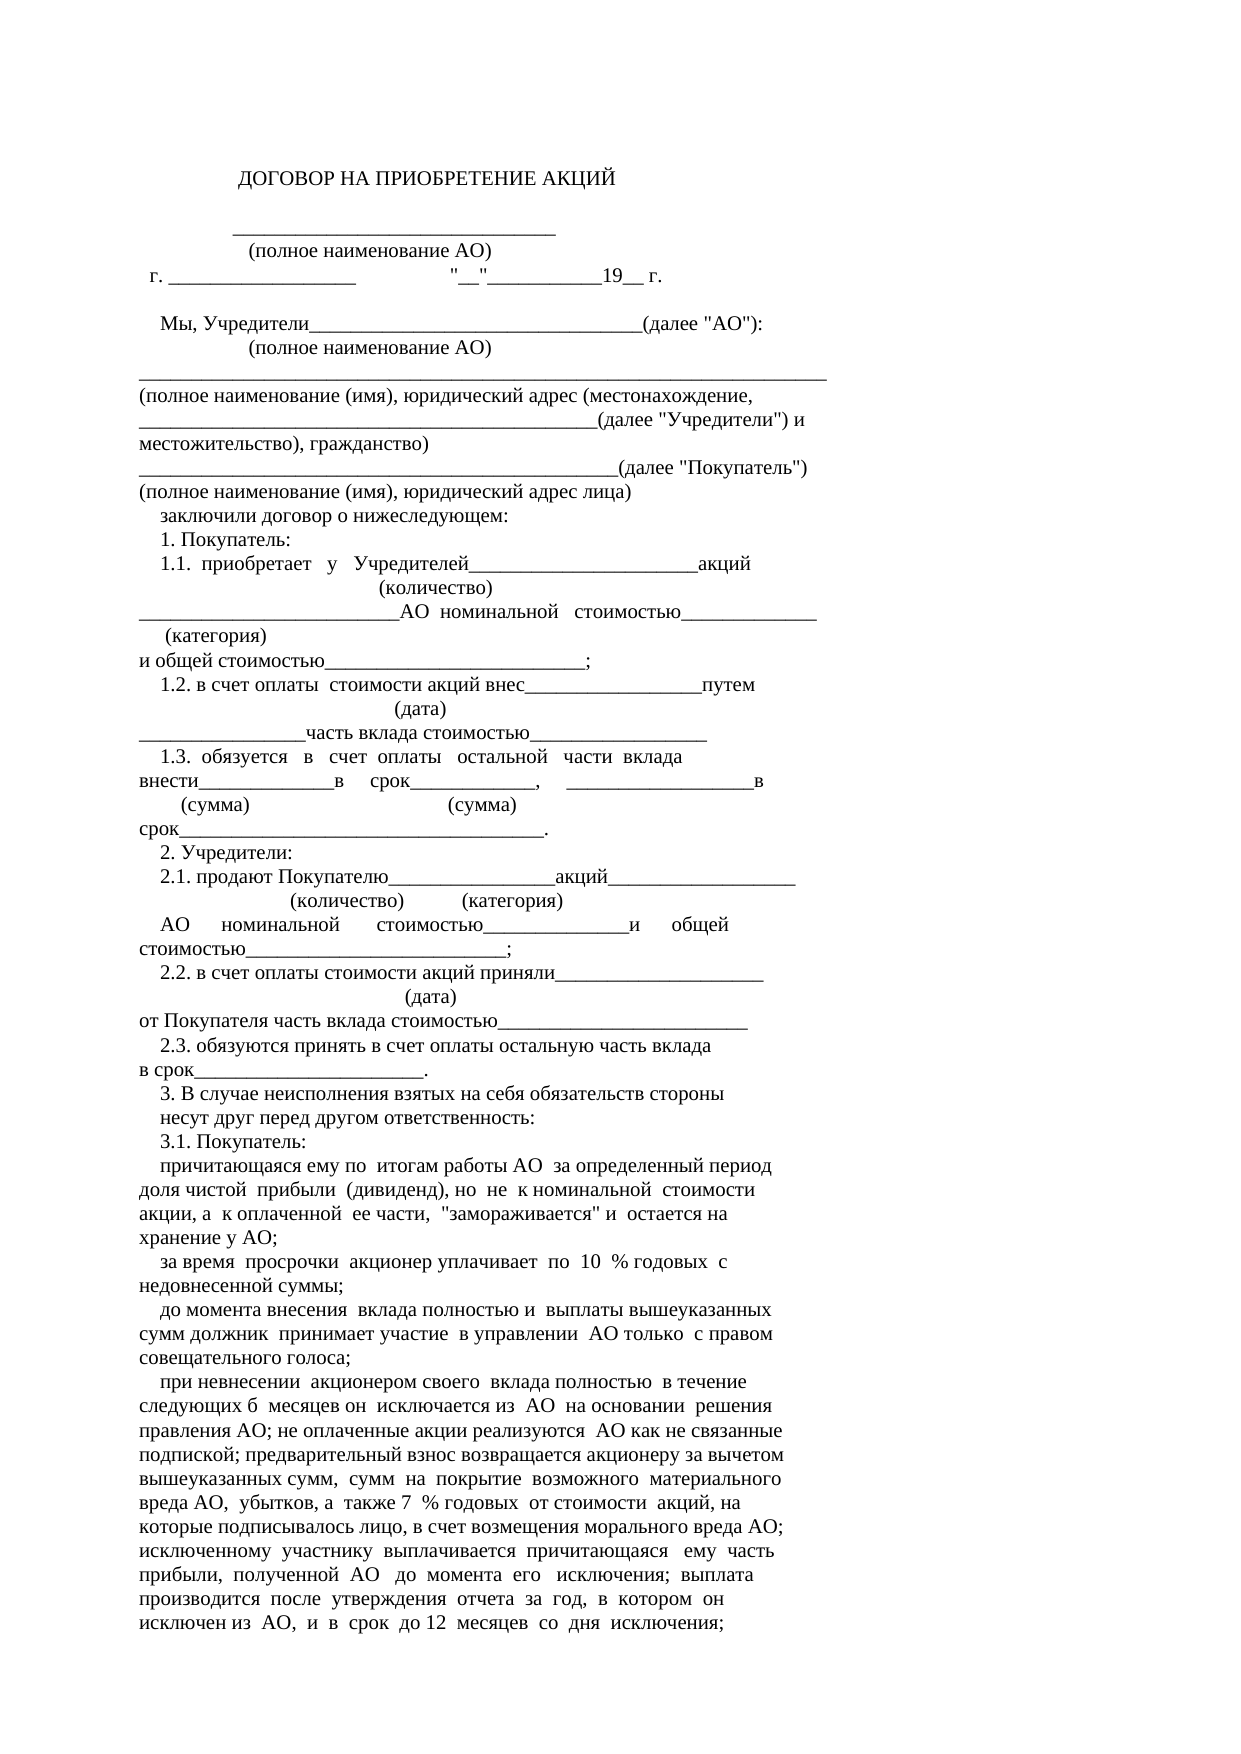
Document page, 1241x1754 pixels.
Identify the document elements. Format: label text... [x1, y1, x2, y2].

text (полное наименование (имя), юридический адрес (местонахождение, [118, 383, 1122, 407]
text ________________часть вклада стоимостью_________________ [118, 720, 1122, 744]
text (полное наименование АО) [118, 335, 1122, 359]
text (полное наименование АО) [118, 238, 1122, 262]
text подпиской; предварительный взнос возвращается акционеру за вычетом [118, 1442, 1122, 1466]
text (количество) (категория) [118, 888, 1122, 912]
text внести_____________в срок____________, __________________в [118, 768, 1122, 792]
text 2. Учредители: [118, 840, 1122, 864]
text 2.3. обязуются принять в счет оплаты остальную часть вклада [118, 1032, 1122, 1057]
text до момента внесения вклада полностью и выплаты вышеуказанных [118, 1297, 1122, 1321]
text причитающаяся ему по итогам работы АО за определенный период [118, 1153, 1122, 1177]
text за время просрочки акционер уплачивает по 10 % годовых с [118, 1249, 1122, 1273]
text 3. В случае неисполнения взятых на себя обязательств стороны [118, 1081, 1122, 1105]
text (полное наименование (имя), юридический адрес лица) [118, 479, 1122, 503]
text недовнесенной суммы; [118, 1273, 1122, 1297]
text ДОГОВОР НА ПРИОБРЕТЕНИЕ АКЦИЙ [118, 166, 1122, 190]
text исключен из АО, и в срок до 12 месяцев со дня исключения; [118, 1610, 1122, 1634]
text 1.2. в счет оплаты стоимости акций внес_________________путем [118, 672, 1122, 696]
text производится после утверждения отчета за год, в котором он [118, 1586, 1122, 1610]
text несут друг перед другом ответственность: [118, 1105, 1122, 1129]
text ____________________________________________(далее "Учредители") и [118, 407, 1122, 431]
text акции, а к оплаченной ее части, "замораживается" и остается на [118, 1201, 1122, 1225]
text прибыли, полученной АО до момента его исключения; выплата [118, 1562, 1122, 1586]
text следующих б месяцев он исключается из АО на основании решения [118, 1393, 1122, 1417]
text и общей стоимостью_________________________; [118, 647, 1122, 672]
text 2.2. в счет оплаты стоимости акций приняли____________________ [118, 960, 1122, 984]
text (дата) [118, 984, 1122, 1008]
text совещательного голоса; [118, 1345, 1122, 1369]
text АО номинальной стоимостью______________и общей [118, 912, 1122, 936]
text исключенному участнику выплачивается причитающаяся ему часть [118, 1538, 1122, 1562]
text (категория) [118, 623, 1122, 647]
text вышеуказанных сумм, сумм на покрытие возможного материального [118, 1466, 1122, 1490]
text г. __________________ "__"___________19__ г. [118, 262, 1122, 287]
text _______________________________ [118, 214, 1122, 238]
text от Покупателя часть вклада стоимостью________________________ [118, 1008, 1122, 1032]
text 1.3. обязуется в счет оплаты остальной части вклада [118, 744, 1122, 768]
text в срок______________________. [118, 1057, 1122, 1081]
text которые подписывалось лицо, в счет возмещения морального вреда АО; [118, 1514, 1122, 1538]
text (количество) [118, 575, 1122, 599]
text (сумма) (сумма) [118, 792, 1122, 816]
text при невнесении акционером своего вклада полностью в течение [118, 1369, 1122, 1393]
text вреда АО, убытков, а также 7 % годовых от стоимости акций, на [118, 1490, 1122, 1514]
text __________________________________________________________________ [118, 359, 1122, 383]
text 2.1. продают Покупателю________________акций__________________ [118, 864, 1122, 888]
text _________________________АО номинальной стоимостью_____________ [118, 599, 1122, 623]
text правления АО; не оплаченные акции реализуются АО как не связанные [118, 1417, 1122, 1442]
text 1.1. приобретает у Учредителей______________________акций [118, 551, 1122, 575]
text хранение у АО; [118, 1225, 1122, 1249]
text сумм должник принимает участие в управлении АО только с правом [118, 1321, 1122, 1345]
text доля чистой прибыли (дивиденд), но не к номинальной стоимости [118, 1177, 1122, 1201]
text местожительство), гражданство) [118, 431, 1122, 455]
text 3.1. Покупатель: [118, 1129, 1122, 1153]
text 1. Покупатель: [118, 527, 1122, 551]
text ______________________________________________(далее "Покупатель") [118, 455, 1122, 479]
text Мы, Учредители________________________________(далее "АО"): [118, 311, 1122, 335]
text (дата) [118, 696, 1122, 720]
text стоимостью_________________________; [118, 936, 1122, 960]
text срок___________________________________. [118, 816, 1122, 840]
text заключили договор о нижеследующем: [118, 503, 1122, 527]
